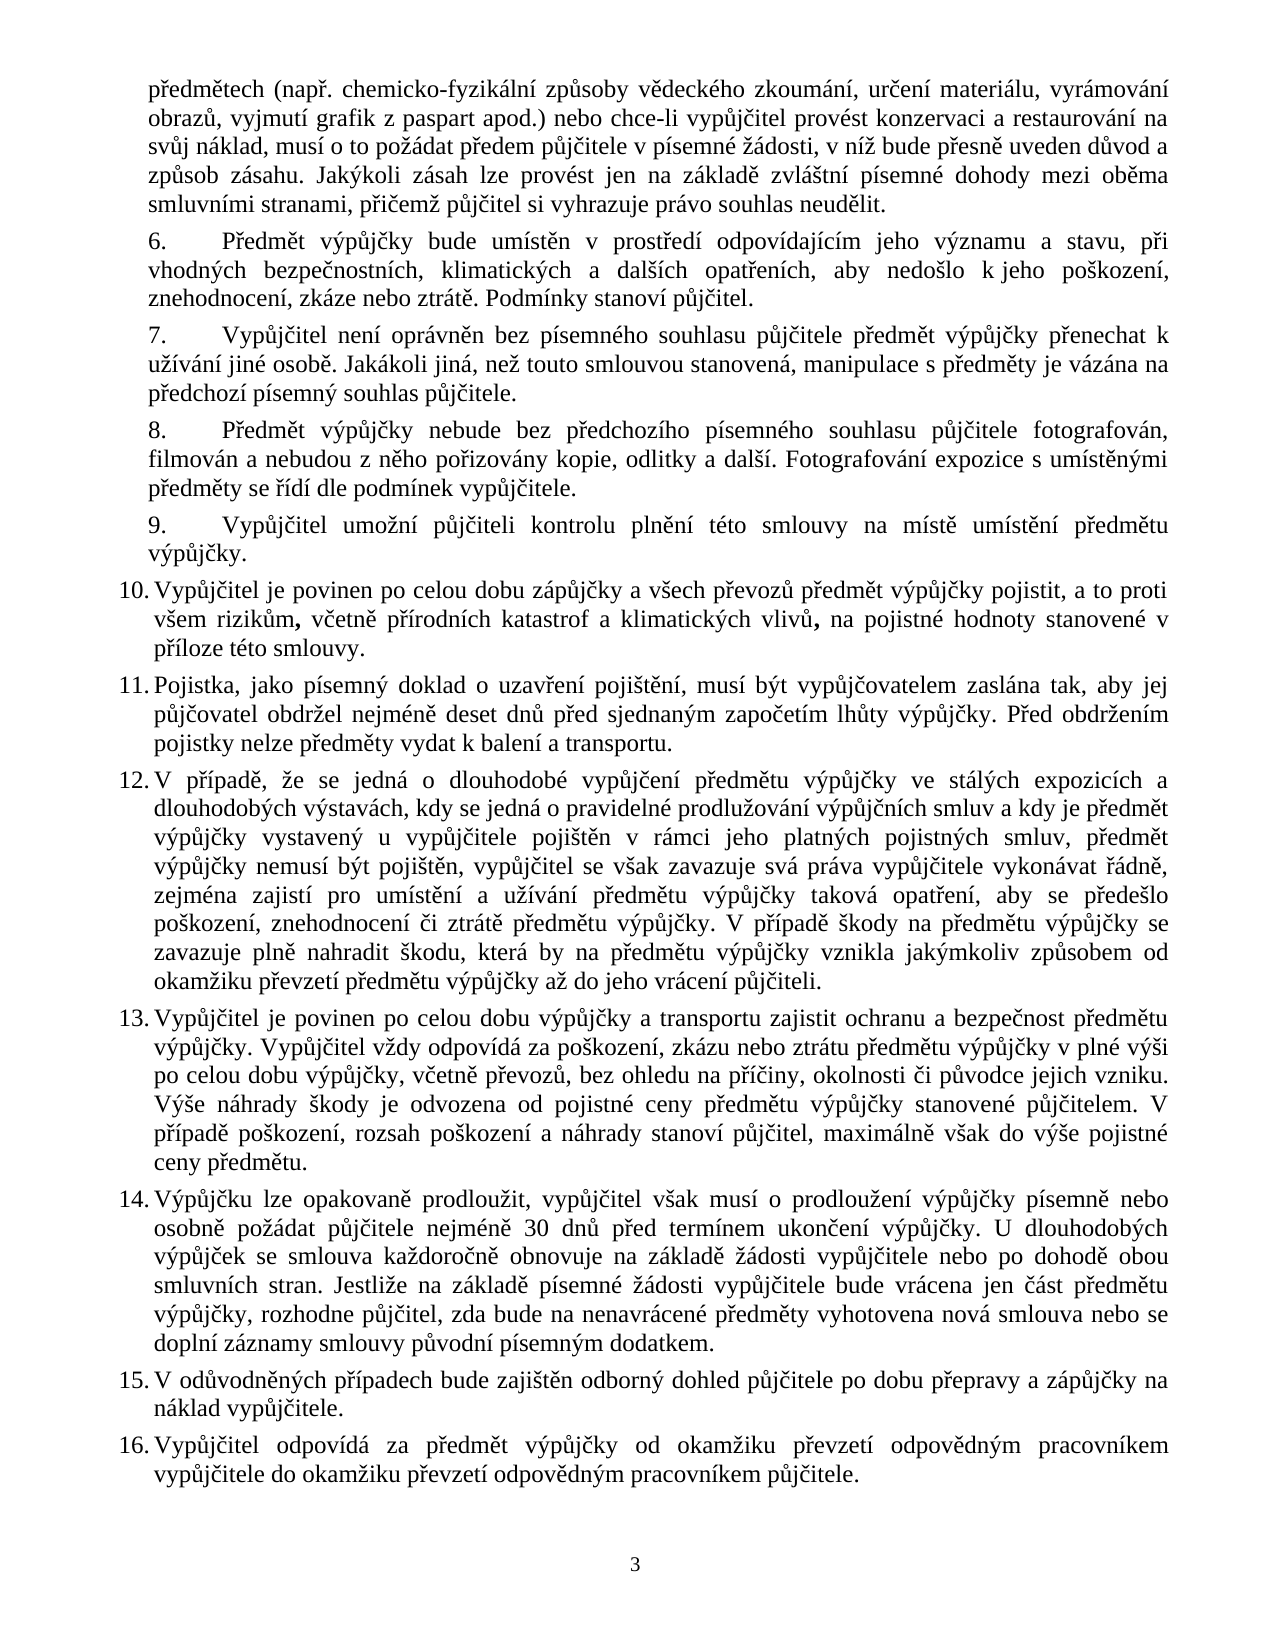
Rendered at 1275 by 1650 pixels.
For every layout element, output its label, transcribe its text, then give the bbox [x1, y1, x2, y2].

list Vypůjčitel je povinen po celou dobu výpůjčky a transportu zajistit ochranu a bezpečnost předmětu výpůjčky. Vypůjčitel vždy odpovídá za poškození, zkázu nebo ztrátu předmětu výpůjčky v plné výši po celou dobu výpůjčky, včetně převozů, bez ohledu na příčiny, okolnosti či původce jejich vzniku. Výše náhrady škody je odvozena od pojistné ceny předmětu výpůjčky stanovené půjčitelem. V případě poškození, rozsah poškození a náhrady stanoví půjčitel, maximálně však do výše pojistné ceny předmětu. [118, 1003, 1169, 1176]
list předmětech (např. chemicko-fyzikální způsoby vědeckého zkoumání, určení materiálu, vyrámování obrazů, vyjmutí grafik z paspart apod.) nebo chce-li vypůjčitel provést konzervaci a restaurování na svůj náklad, musí o to požádat předem půjčitele v písemné žádosti, v níž bude přesně uveden důvod a způsob zásahu. Jakýkoli zásah lze provést jen na základě zvláštní písemné dohody mezi oběma smluvními stranami, přičemž půjčitel si vyhrazuje právo souhlas neudělit. [148, 74, 1169, 218]
list Předmět výpůjčky nebude bez předchozího písemného souhlasu půjčitele fotografován, filmován a nebudou z něho pořizovány kopie, odlitky a další. Fotografování expozice s umístěnými předměty se řídí dle podmínek vypůjčitele. [148, 415, 1169, 501]
list Výpůjčku lze opakovaně prodloužit, vypůjčitel však musí o prodloužení výpůjčky písemně nebo osobně požádat půjčitele nejméně 30 dnů před termínem ukončení výpůjčky. U dlouhodobých výpůjček se smlouva každoročně obnovuje na základě žádosti vypůjčitele nebo po dohodě obou smluvních stran. Jestliže na základě písemné žádosti vypůjčitele bude vrácena jen část předmětu výpůjčky, rozhodne půjčitel, zda bude na nenavrácené předměty vyhotovena nová smlouva nebo se doplní záznamy smlouvy původní písemným dodatkem. [118, 1184, 1169, 1356]
list V případě, že se jedná o dlouhodobé vypůjčení předmětu výpůjčky ve stálých expozicích a dlouhodobých výstavách, kdy se jedná o pravidelné prodlužování výpůjčních smluv a kdy je předmět výpůjčky vystavený u vypůjčitele pojištěn v rámci jeho platných pojistných smluv, předmět výpůjčky nemusí být pojištěn, vypůjčitel se však zavazuje svá práva vypůjčitele vykonávat řádně, zejména zajistí pro umístění a užívání předmětu výpůjčky taková opatření, aby se předešlo poškození, znehodnocení či ztrátě předmětu výpůjčky. V případě škody na předmětu výpůjčky se zavazuje plně nahradit škodu, která by na předmětu výpůjčky vznikla jakýmkoliv způsobem od okamžiku převzetí předmětu výpůjčky až do jeho vrácení půjčiteli. [118, 765, 1169, 995]
list Pojistka, jako písemný doklad o uzavření pojištění, musí být vypůjčovatelem zaslána tak, aby jej půjčovatel obdržel nejméně deset dnů před sjednaným započetím lhůty výpůjčky. Před obdržením pojistky nelze předměty vydat k balení a transportu. [118, 670, 1169, 756]
list Vypůjčitel odpovídá za předmět výpůjčky od okamžiku převzetí odpovědným pracovníkem vypůjčitele do okamžiku převzetí odpovědným pracovníkem půjčitele. [118, 1431, 1169, 1488]
list Vypůjčitel je povinen po celou dobu zápůjčky a všech převozů předmět výpůjčky pojistit, a to proti všem rizikům, včetně přírodních katastrof a klimatických vlivů, na pojistné hodnoty stanovené v příloze této smlouvy. [118, 576, 1169, 662]
list Vypůjčitel není oprávněn bez písemného souhlasu půjčitele předmět výpůjčky přenechat k užívání jiné osobě. Jakákoli jiná, než touto smlouvou stanovená, manipulace s předměty je vázána na předchozí písemný souhlas půjčitele. [148, 321, 1169, 407]
list Předmět výpůjčky bude umístěn v prostředí odpovídajícím jeho významu a stavu, při vhodných bezpečnostních, klimatických a dalších opatřeních, aby nedošlo k jeho poškození, znehodnocení, zkáze nebo ztrátě. Podmínky stanoví půjčitel. [148, 226, 1169, 312]
list V odůvodněných případech bude zajištěn odborný dohled půjčitele po dobu přepravy a zápůjčky na náklad vypůjčitele. [118, 1365, 1169, 1422]
list Vypůjčitel umožní půjčiteli kontrolu plnění této smlouvy na místě umístění předmětu výpůjčky. [148, 510, 1169, 567]
